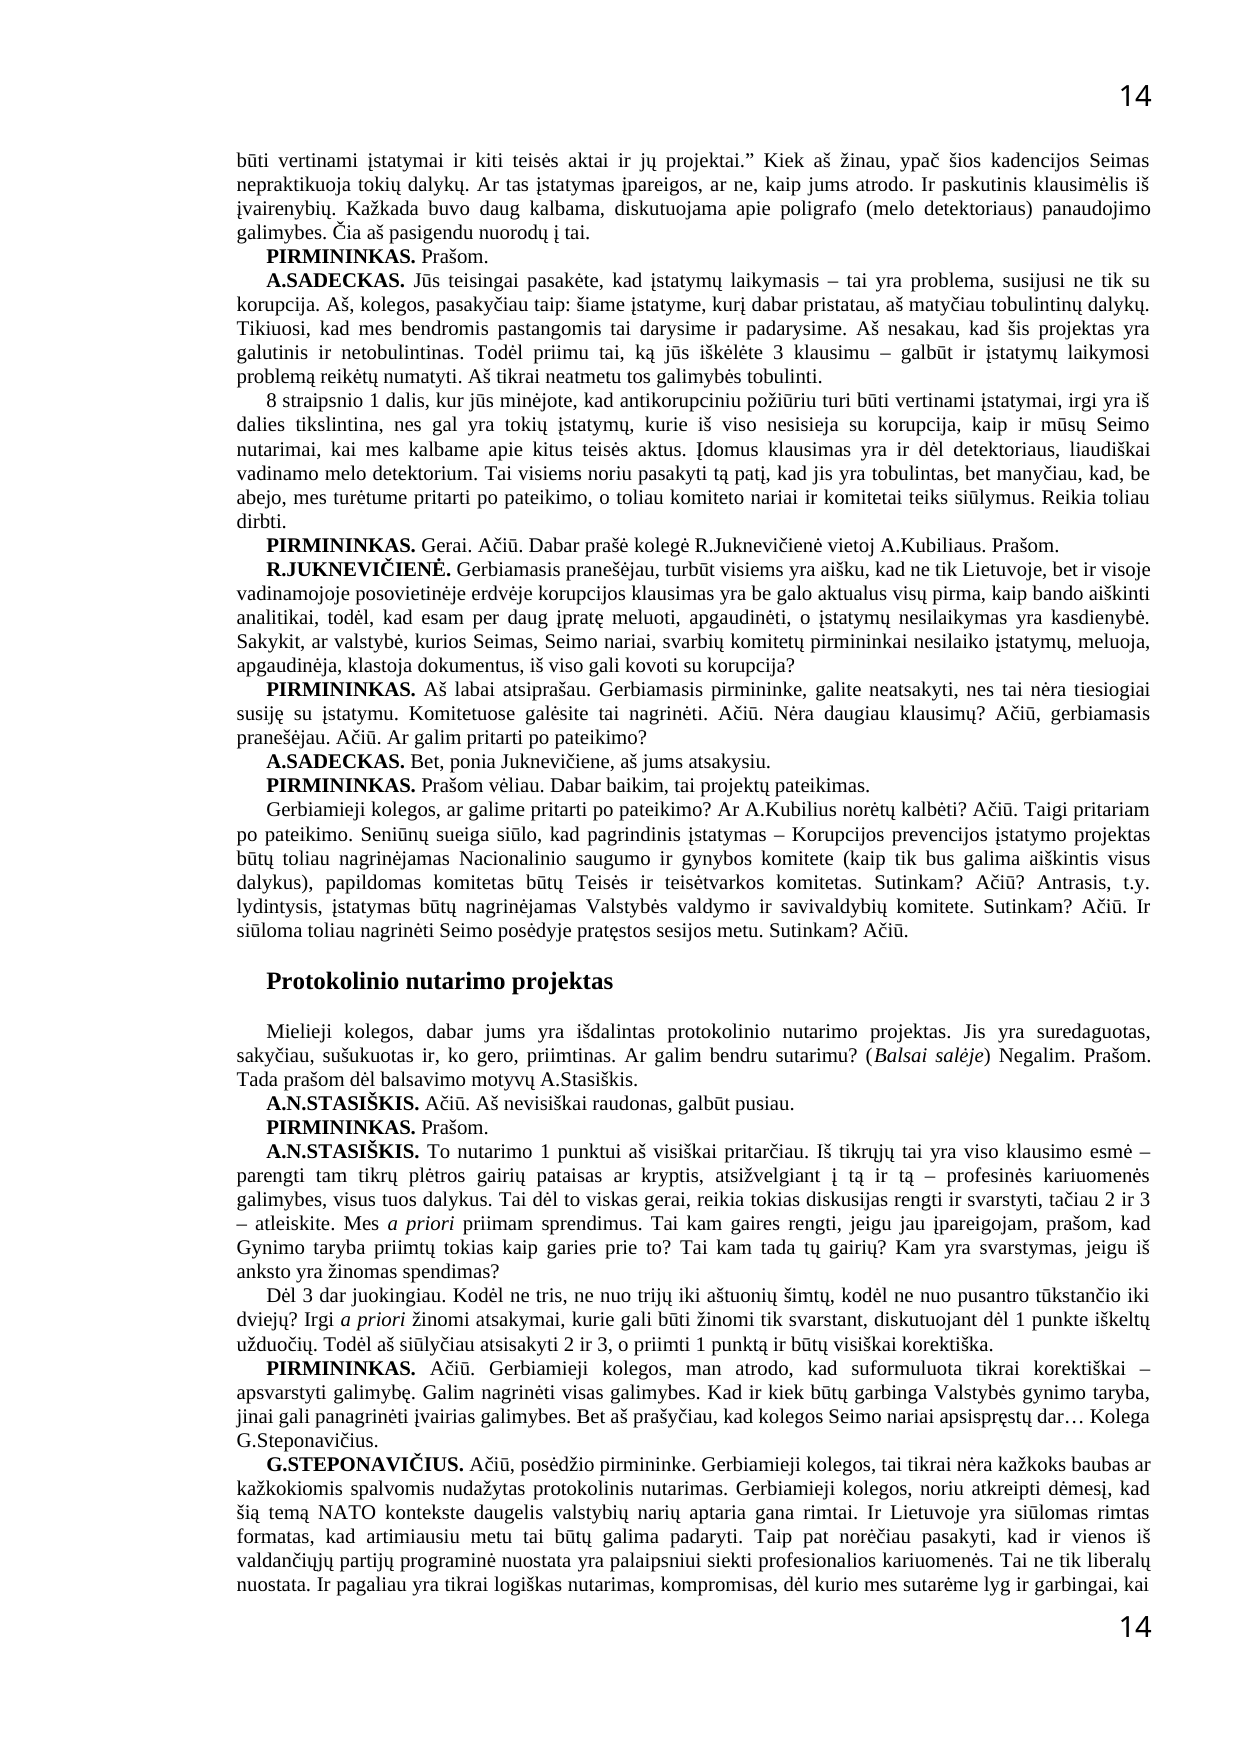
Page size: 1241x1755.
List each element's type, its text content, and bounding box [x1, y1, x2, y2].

text PIRMININKAS. Gerai. Ačiū. Dabar prašė kolegė R.Juknevičienė vietoj A.Kubiliaus. Prašom. [236, 533, 1152, 557]
text Dėl 3 dar juokingiau. Kodėl ne tris, ne nuo trijų iki aštuonių šimtų, kodėl ne nuo pusantro tūkstančio iki dviejų? Irgi a priori žinomi atsakymai, kurie gali būti žinomi tik svarstant, diskutuojant dėl 1 punkte iškeltų užduočių. Todėl aš siūlyčiau atsisakyti 2 ir 3, o priimti 1 punktą ir būtų visiškai korektiška. [236, 1283, 1152, 1356]
text PIRMININKAS. Prašom. [236, 1115, 1152, 1139]
text PIRMININKAS. Prašom vėliau. Dabar baikim, tai projektų pateikimas. [236, 773, 1152, 797]
text PIRMININKAS. Prašom. [236, 244, 1152, 268]
text PIRMININKAS. Ačiū. Gerbiamieji kolegos, man atrodo, kad suformuluota tikrai korektiškai – apsvarstyti galimybę. Galim nagrinėti visas galimybes. Kad ir kiek būtų garbinga Valstybės gynimo taryba, jinai gali panagrinėti įvairias galimybes. Bet aš prašyčiau, kad kolegos Seimo nariai apsispręstų dar… Kolega G.Steponavičius. [236, 1356, 1152, 1452]
text A.N.STASIŠKIS. Ačiū. Aš nevisiškai raudonas, galbūt pusiau. [236, 1091, 1152, 1115]
text R.JUKNEVIČIENĖ. Gerbiamasis pranešėjau, turbūt visiems yra aišku, kad ne tik Lietuvoje, bet ir visoje vadinamojoje posovietinėje erdvėje korupcijos klausimas yra be galo aktualus visų pirma, kaip bando aiškinti analitikai, todėl, kad esam per daug įpratę meluoti, apgaudinėti, o įstatymų nesilaikymas yra kasdienybė. Sakykit, ar valstybė, kurios Seimas, Seimo nariai, svarbių komitetų pirmininkai nesilaiko įstatymų, meluoja, apgaudinėja, klastoja dokumentus, iš viso gali kovoti su korupcija? [236, 557, 1152, 677]
text Gerbiamieji kolegos, ar galime pritarti po pateikimo? Ar A.Kubilius norėtų kalbėti? Ačiū. Taigi pritariam po pateikimo. Seniūnų sueiga siūlo, kad pagrindinis įstatymas – Korupcijos prevencijos įstatymo projektas būtų toliau nagrinėjamas Nacionalinio saugumo ir gynybos komitete (kaip tik bus galima aiškintis visus dalykus), papildomas komitetas būtų Teisės ir teisėtvarkos komitetas. Sutinkam? Ačiū? Antrasis, t.y. lydintysis, įstatymas būtų nagrinėjamas Valstybės valdymo ir savivaldybių komitete. Sutinkam? Ačiū. Ir siūloma toliau nagrinėti Seimo posėdyje pratęstos sesijos metu. Sutinkam? Ačiū. [236, 797, 1152, 942]
text A.SADECKAS. Bet, ponia Juknevičiene, aš jums atsakysiu. [236, 749, 1152, 773]
text Protokolinio nutarimo projektas [236, 966, 1152, 994]
text A.SADECKAS. Jūs teisingai pasakėte, kad įstatymų laikymasis – tai yra problema, susijusi ne tik su korupcija. Aš, kolegos, pasakyčiau taip: šiame įstatyme, kurį dabar pristatau, aš matyčiau tobulintinų dalykų. Tikiuosi, kad mes bendromis pastangomis tai darysime ir padarysime. Aš nesakau, kad šis projektas yra galutinis ir netobulintinas. Todėl priimu tai, ką jūs iškėlėte 3 klausimu – galbūt ir įstatymų laikymosi problemą reikėtų numatyti. Aš tikrai neatmetu tos galimybės tobulinti. [236, 268, 1152, 388]
text būti vertinami įstatymai ir kiti teisės aktai ir jų projektai.” Kiek aš žinau, ypač šios kadencijos Seimas nepraktikuoja tokių dalykų. Ar tas įstatymas įpareigos, ar ne, kaip jums atrodo. Ir paskutinis klausimėlis iš įvairenybių. Kažkada buvo daug kalbama, diskutuojama apie poligrafo (melo detektoriaus) panaudojimo galimybes. Čia aš pasigendu nuorodų į tai. [236, 148, 1152, 244]
text PIRMININKAS. Aš labai atsiprašau. Gerbiamasis pirmininke, galite neatsakyti, nes tai nėra tiesiogiai susiję su įstatymu. Komitetuose galėsite tai nagrinėti. Ačiū. Nėra daugiau klausimų? Ačiū, gerbiamasis pranešėjau. Ačiū. Ar galim pritarti po pateikimo? [236, 677, 1152, 749]
text A.N.STASIŠKIS. To nutarimo 1 punktui aš visiškai pritarčiau. Iš tikrųjų tai yra viso klausimo esmė – parengti tam tikrų plėtros gairių pataisas ar kryptis, atsižvelgiant į tą ir tą – profesinės kariuomenės galimybes, visus tuos dalykus. Tai dėl to viskas gerai, reikia tokias diskusijas rengti ir svarstyti, tačiau 2 ir 3 – atleiskite. Mes a priori priimam sprendimus. Tai kam gaires rengti, jeigu jau įpareigojam, prašom, kad Gynimo taryba priimtų tokias kaip garies prie to? Tai kam tada tų gairių? Kam yra svarstymas, jeigu iš anksto yra žinomas spendimas? [236, 1139, 1152, 1283]
text Mielieji kolegos, dabar jums yra išdalintas protokolinio nutarimo projektas. Jis yra suredaguotas, sakyčiau, sušukuotas ir, ko gero, priimtinas. Ar galim bendru sutarimu? (Balsai salėje) Negalim. Prašom. Tada prašom dėl balsavimo motyvų A.Stasiškis. [236, 1019, 1152, 1091]
text G.STEPONAVIČIUS. Ačiū, posėdžio pirmininke. Gerbiamieji kolegos, tai tikrai nėra kažkoks baubas ar kažkokiomis spalvomis nudažytas protokolinis nutarimas. Gerbiamieji kolegos, noriu atkreipti dėmesį, kad šią temą NATO kontekste daugelis valstybių narių aptaria gana rimtai. Ir Lietuvoje yra siūlomas rimtas formatas, kad artimiausiu metu tai būtų galima padaryti. Taip pat norėčiau pasakyti, kad ir vienos iš valdančiųjų partijų programinė nuostata yra palaipsniui siekti profesionalios kariuomenės. Tai ne tik liberalų nuostata. Ir pagaliau yra tikrai logiškas nutarimas, kompromisas, dėl kurio mes sutarėme lyg ir garbingai, kai [236, 1452, 1152, 1596]
text 8 straipsnio 1 dalis, kur jūs minėjote, kad antikorupciniu požiūriu turi būti vertinami įstatymai, irgi yra iš dalies tikslintina, nes gal yra tokių įstatymų, kurie iš viso nesisieja su korupcija, kaip ir mūsų Seimo nutarimai, kai mes kalbame apie kitus teisės aktus. Įdomus klausimas yra ir dėl detektoriaus, liaudiškai vadinamo melo detektorium. Tai visiems noriu pasakyti tą patį, kad jis yra tobulintas, bet manyčiau, kad, be abejo, mes turėtume pritarti po pateikimo, o toliau komiteto nariai ir komitetai teiks siūlymus. Reikia toliau dirbti. [236, 388, 1152, 533]
